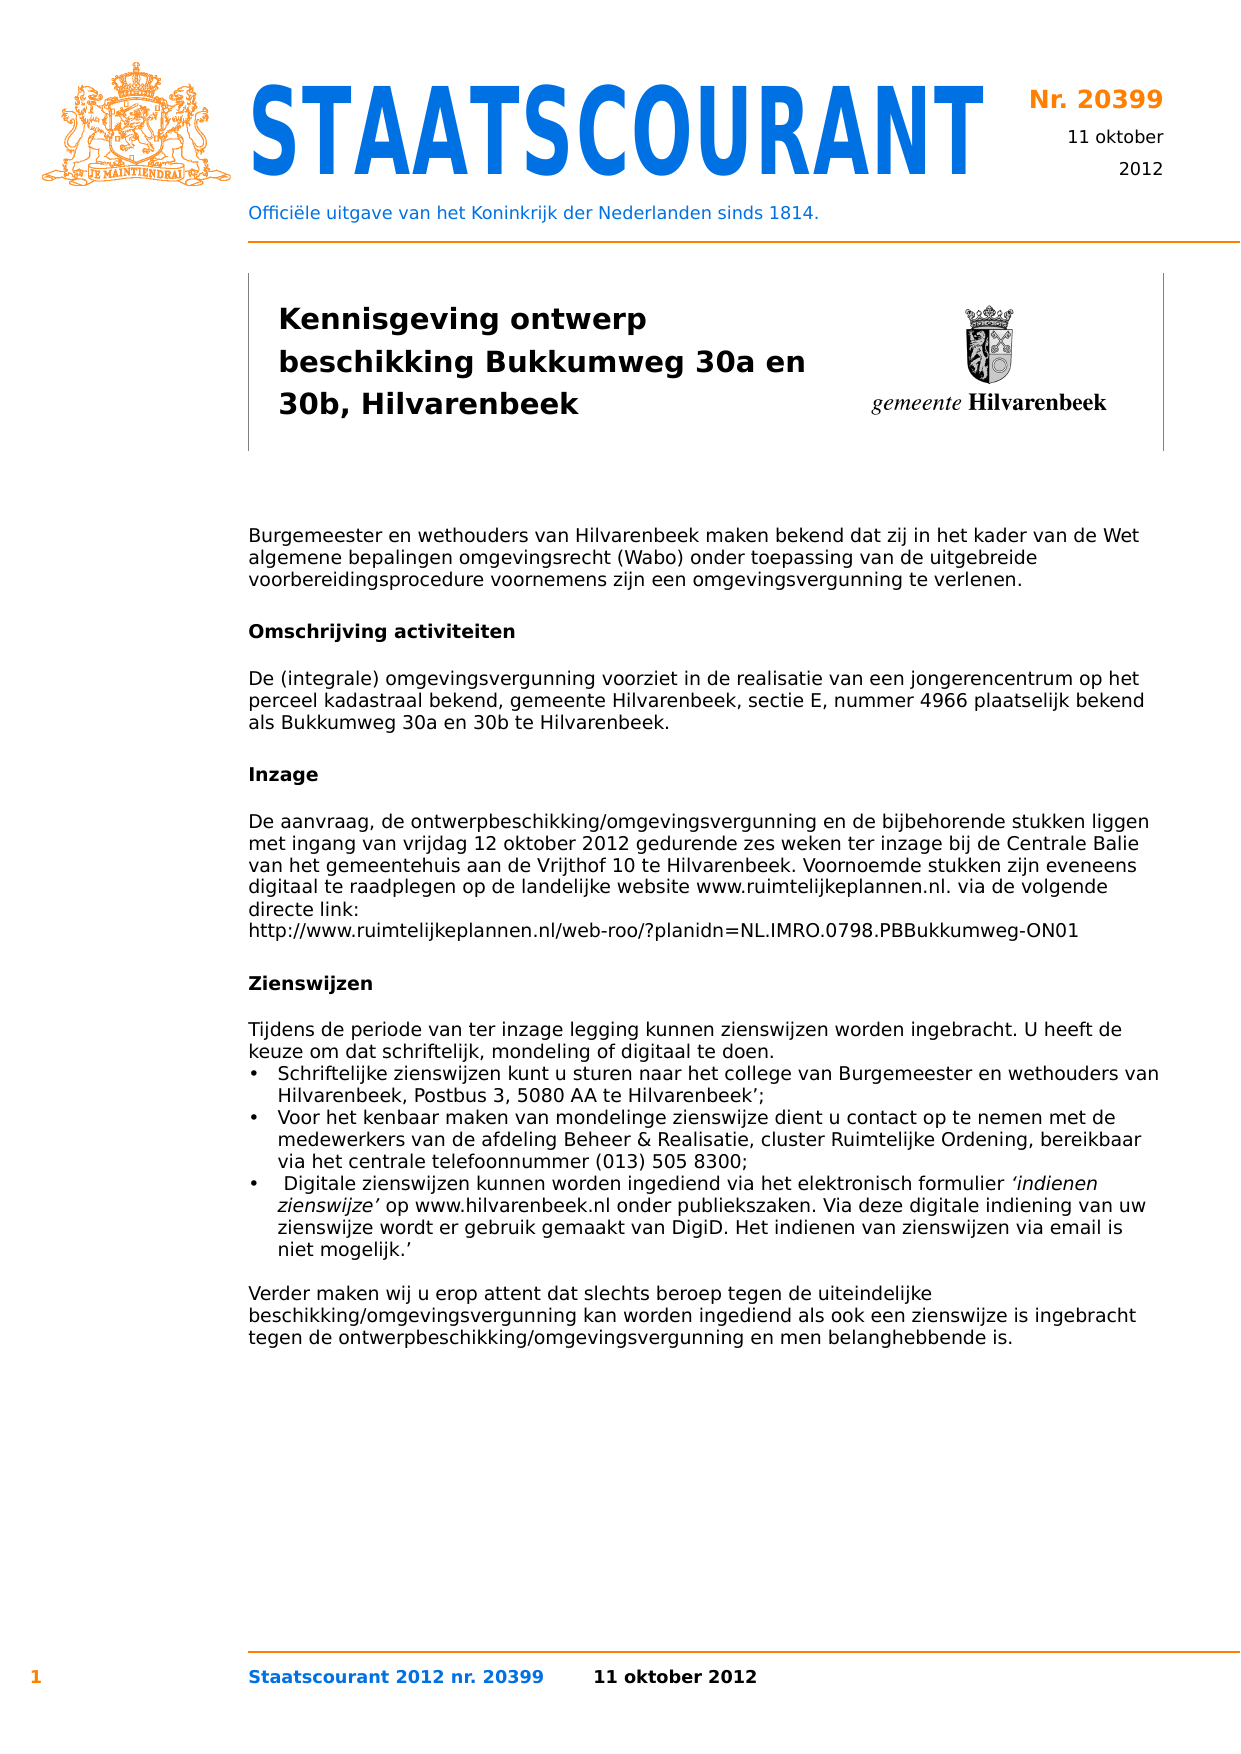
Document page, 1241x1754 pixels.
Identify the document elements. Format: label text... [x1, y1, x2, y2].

text Verder maken wij u erop attent dat slechts beroep tegen de uiteindelijke beschikking/omgevingsvergunning kan worden ingediend als ook een zienswijze is ingebracht tegen de ontwerpbeschikking/omgevingsvergunning en men belanghebbende is. [248, 1283, 1163, 1349]
text • Digitale zienswijzen kunnen worden ingediend via het elektronisch formulier ‘indienen zienswijze’ op www.hilvarenbeek.nl onder publiekszaken. Via deze digitale indiening van uw zienswijze wordt er gebruik gemaakt van DigiD. Het indienen van zienswijzen via email is niet mogelijk.’ [248, 1173, 1163, 1261]
text http://www.ruimtelijkeplannen.nl/web-roo/?planidn=NL.IMRO.0798.PBBukkumweg-ON01 [248, 920, 1163, 942]
table_header [25, 62, 248, 241]
text • Voor het kenbaar maken van mondelinge zienswijze dient u contact op te nemen met de medewerkers van de afdeling Beheer & Realisatie, cluster Ruimtelijke Ordening, bereikbaar via het centrale telefoonnummer (013) 505 8300; [248, 1107, 1163, 1173]
text • Schriftelijke zienswijzen kunt u sturen naar het college van Burgemeester en wethouders van Hilvarenbeek, Postbus 3, 5080 AA te Hilvarenbeek’; [248, 1063, 1163, 1107]
picture [41, 62, 231, 186]
text De aanvraag, de ontwerpbeschikking/omgevingsvergunning en de bijbehorende stukken liggen met ingang van vrijdag 12 oktober 2012 gedurende zes weken ter inzage bij de Centrale Balie van het gemeentehuis aan de Vrijthof 10 te Hilvarenbeek. Voornoemde stukken zijn eveneens digitaal te raadplegen op de landelijke website www.ruimtelijkeplannen.nl. via de volgende directe link: [248, 811, 1163, 920]
table_cell Officiële uitgave van het Koninkrijk der Nederlanden sinds 1814. [248, 203, 1240, 241]
text De (integrale) omgevingsvergunning voorziet in de realisatie van een jongerencentrum op het perceel kadastraal bekend, gemeente Hilvarenbeek, sectie E, nummer 4966 plaatselijk bekend als Bukkumweg 30a en 30b te Hilvarenbeek. [248, 668, 1163, 733]
subtitle Omschrijving activiteiten [248, 621, 1163, 643]
picture [844, 302, 1134, 415]
table_header STAATSCOURANT [248, 62, 998, 203]
text Tijdens de periode van ter inzage legging kunnen zienswijzen worden ingebracht. U heeft de keuze om dat schriftelijk, mondeling of digitaal te doen. [248, 1019, 1163, 1063]
subtitle Inzage [248, 763, 1163, 786]
subtitle Kennisgeving ontwerp beschikking Bukkumweg 30a en 30b, Hilvarenbeek [249, 273, 1163, 451]
table_cell 2012 [998, 153, 1240, 203]
table_cell 11 oktober [998, 121, 1240, 153]
table_header Nr. 20399 [998, 62, 1240, 121]
subtitle Zienswijzen [248, 972, 1163, 994]
text Burgemeester en wethouders van Hilvarenbeek maken bekend dat zij in het kader van de Wet algemene bepalingen omgevingsrecht (Wabo) onder toepassing van de uitgebreide voorbereidingsprocedure voornemens zijn een omgevingsvergunning te verlenen. [248, 525, 1163, 591]
